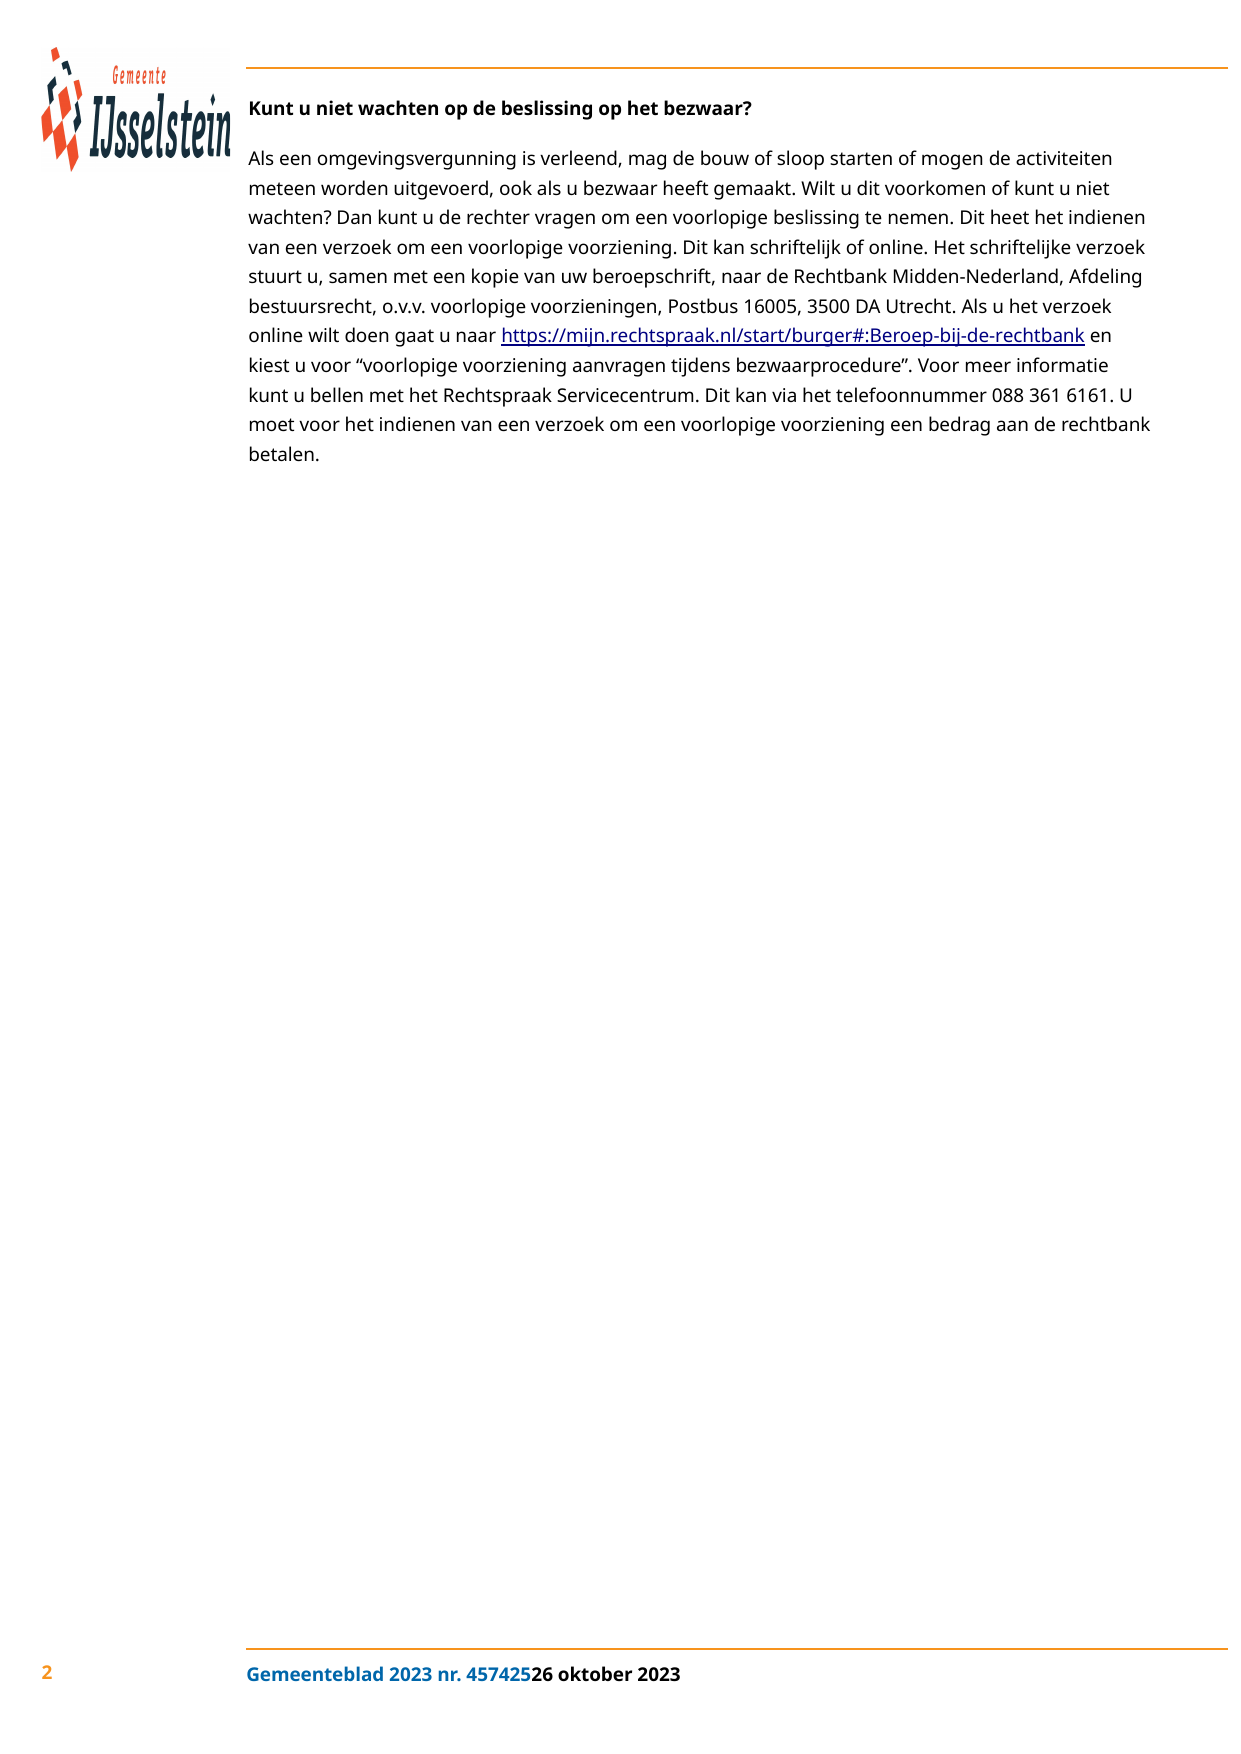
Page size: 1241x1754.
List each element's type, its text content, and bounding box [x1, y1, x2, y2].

text Als een omgevingsvergunning is verleend, mag de bouw of sloop starten of mogen de activiteiten meteen worden uitgevoerd, ook als u bezwaar heeft gemaakt. Wilt u dit voorkomen of kunt u niet wachten? Dan kunt u de rechter vragen om een voorlopige beslissing te nemen. Dit heet het indienen van een verzoek om een voorlopige voorziening. Dit kan schriftelijk of online. Het schriftelijke verzoek stuurt u, samen met een kopie van uw beroepschrift, naar de Rechtbank Midden-Nederland, Afdeling bestuursrecht, o.v.v. voorlopige voorzieningen, Postbus 16005, 3500 DA Utrecht. Als u het verzoek online wilt doen gaat u naar https://mijn.rechtspraak.nl/start/burger#:Beroep-bij-de-rechtbank en kiest u voor “voorlopige voorziening aanvragen tijdens bezwaarprocedure”. Voor meer informatie kunt u bellen met het Rechtspraak Servicecentrum. Dit kan via het telefoonnummer 088 361 6161. U moet voor het indienen van een verzoek om een voorlopige voorziening een bedrag aan de rechtbank betalen. [248, 145, 1152, 467]
text Kunt u niet wachten op de beslissing op het bezwaar? [248, 95, 1152, 121]
picture [41, 47, 231, 172]
